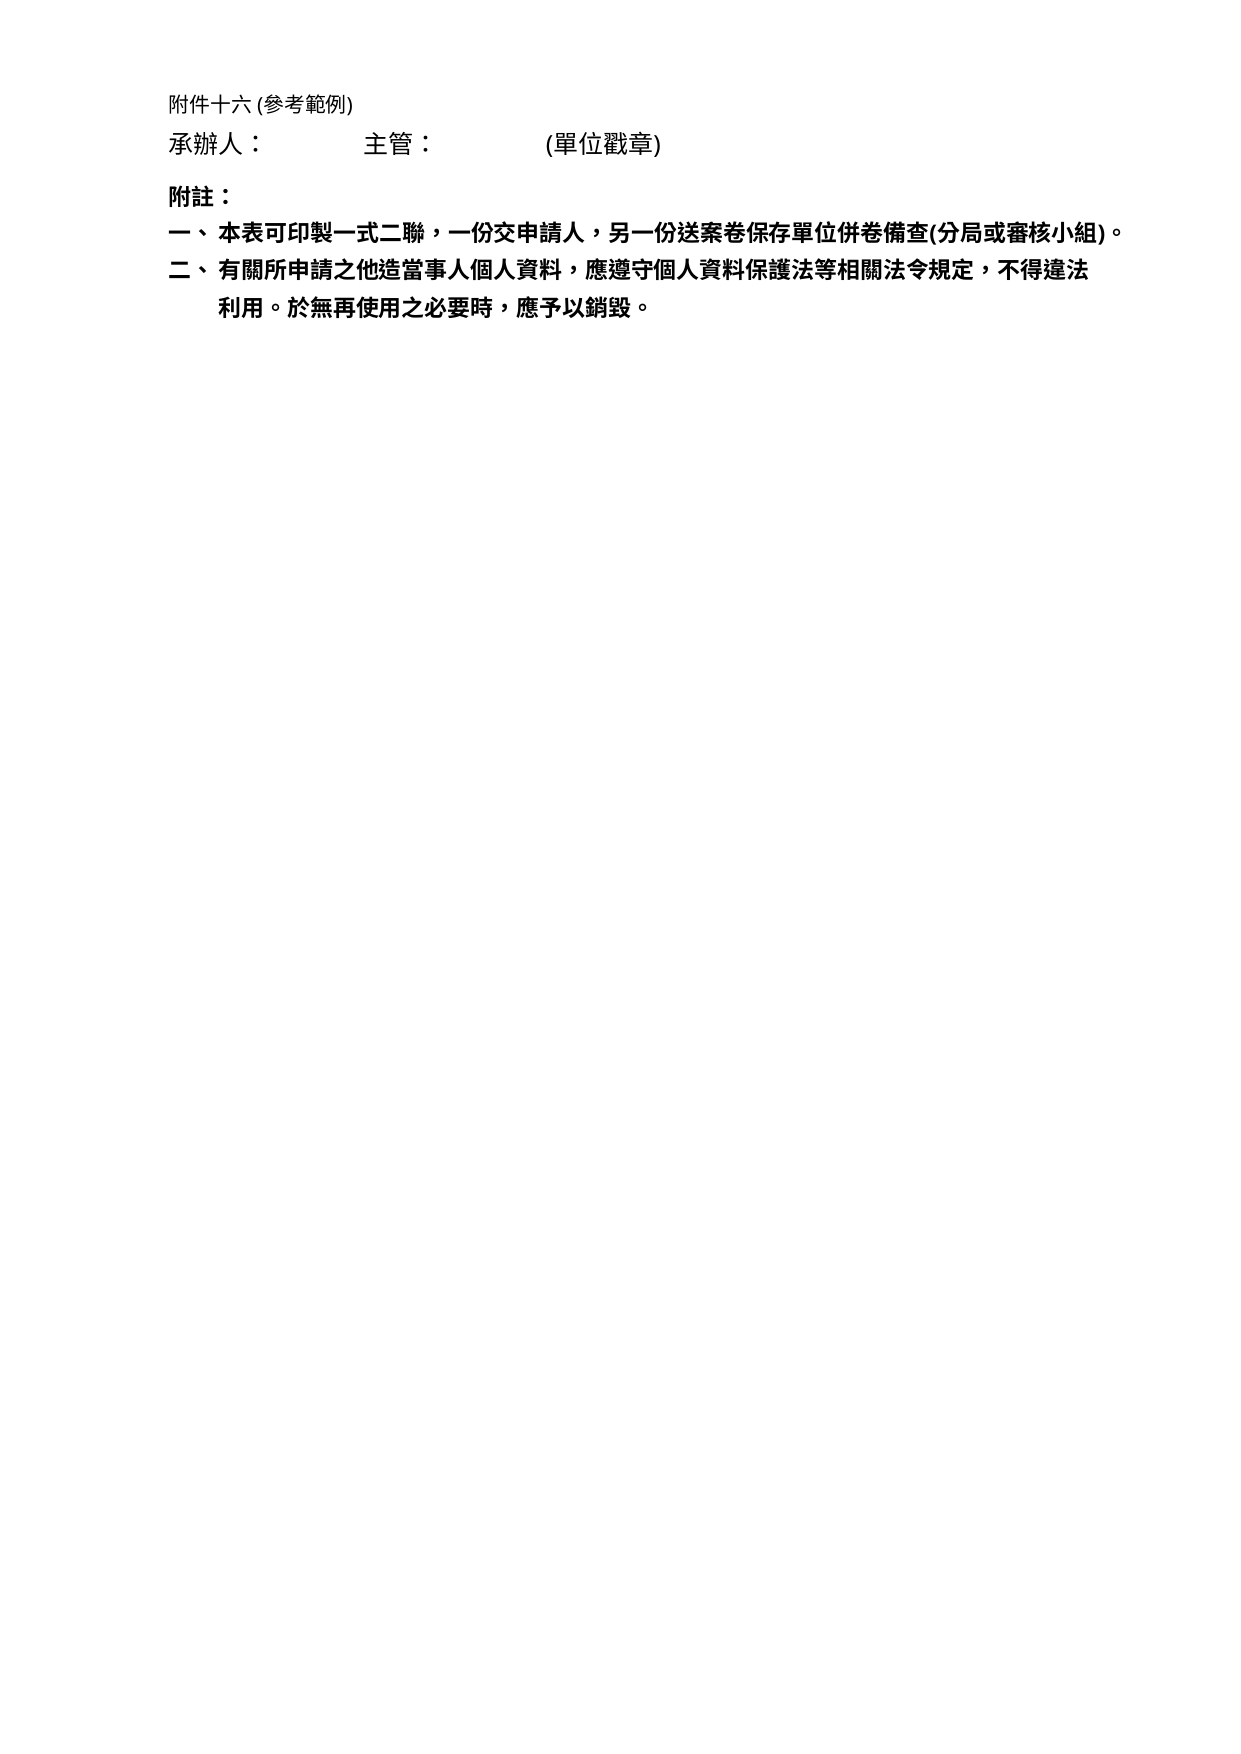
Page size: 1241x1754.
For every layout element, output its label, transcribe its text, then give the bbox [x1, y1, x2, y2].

list 有關所申請之他造當事人個人資料，應遵守個人資料保護法等相關法令規定，不得違法利用。於無再使用之必要時，應予以銷毀。 [169, 250, 1110, 325]
list 本表可印製一式二聯，一份交申請人，另一份送案卷保存單位併卷備查(分局或審核小組)。 [169, 212, 1110, 250]
text 承辦人： 主管： (單位戳章) [169, 124, 1110, 160]
text 附註： [169, 179, 1110, 212]
